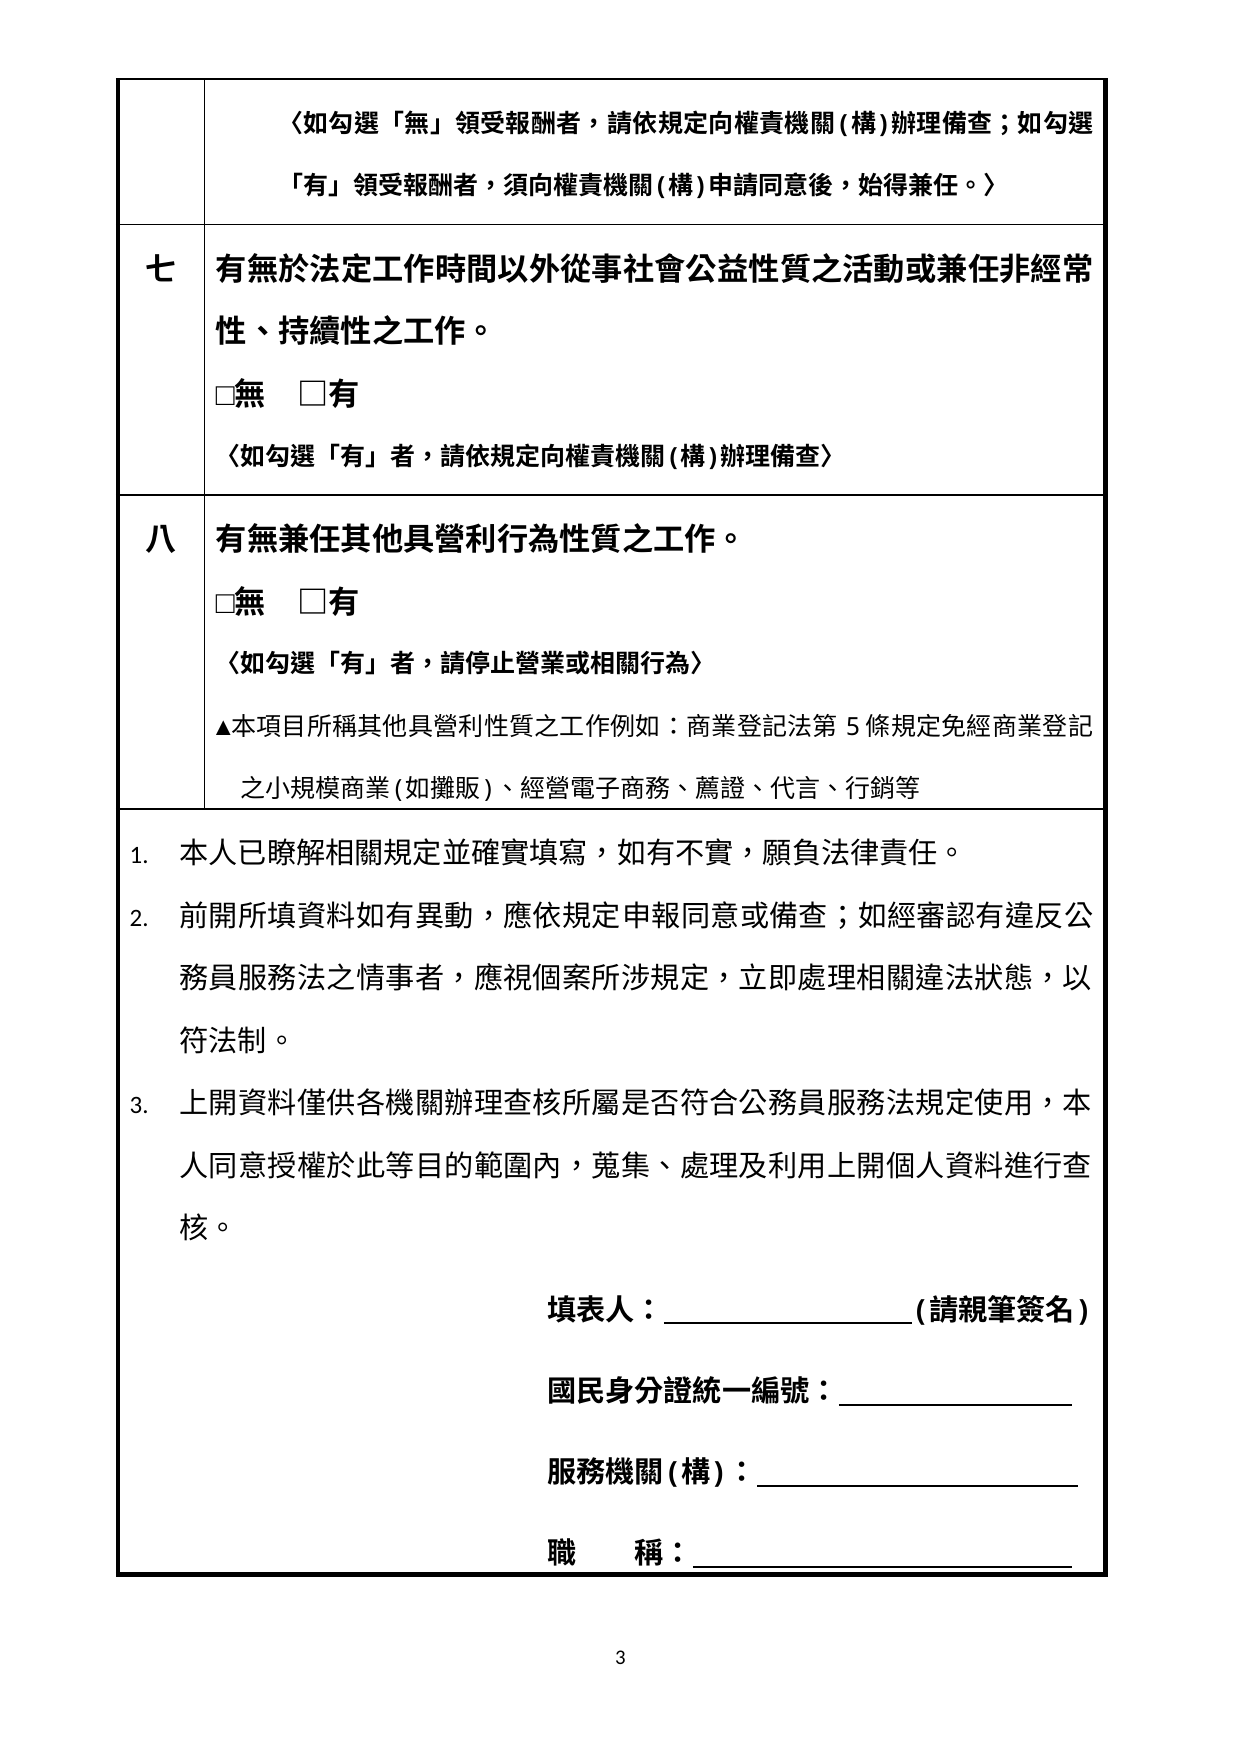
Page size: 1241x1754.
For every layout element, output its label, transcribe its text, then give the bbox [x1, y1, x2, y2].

table_cell 七 [120, 225, 204, 494]
table_cell 有無兼任其他具營利行為性質之工作。 □無 □有 〈如勾選「有」者，請停止營業或相關行為〉 ▲本項目所稱其他具營利性質之工作例如：商業登記法第5條規定免經商業登記之小規模商業(如攤販)、經營電子商務、薦證、代言、行銷等 [205, 496, 1103, 808]
table_cell 有無於法定工作時間以外從事社會公益性質之活動或兼任非經常性、持續性之工作。 □無 □有 〈如勾選「有」者，請依規定向權責機關(構)辦理備查〉 [205, 225, 1103, 494]
table_cell 本人已瞭解相關規定並確實填寫，如有不實，願負法律責任。 前開所填資料如有異動，應依規定申報同意或備查；如經審認有違反公務員服務法之情事者，應視個案所涉規定，立即處理相關違法狀態，以符法制。 上開資料僅供各機關辦理查核所屬是否符合公務員服務法規定使用，本人同意授權於此等目的範圍內，蒐集、處理及利用上開個人資料進行查核。 填表人： (請親筆簽名) 國民身分證統一編號： 服務機關(構)： 職 稱： [120, 810, 1103, 1572]
table_cell 有無兼任教學或研究工作或非以營利為目的之事業或團體之職務。 □無 □有〈如勾選「有」者，請續答第(二)題〉 有無支領報酬 □無 □有 〈如勾選「無」領受報酬者，請依規定向權責機關(構)辦理備查；如勾選「有」領受報酬者，須向權責機關(構)申請同意後，始得兼任。〉 [205, 80, 1103, 223]
table_cell [120, 80, 204, 223]
table_cell 八 [120, 496, 204, 808]
